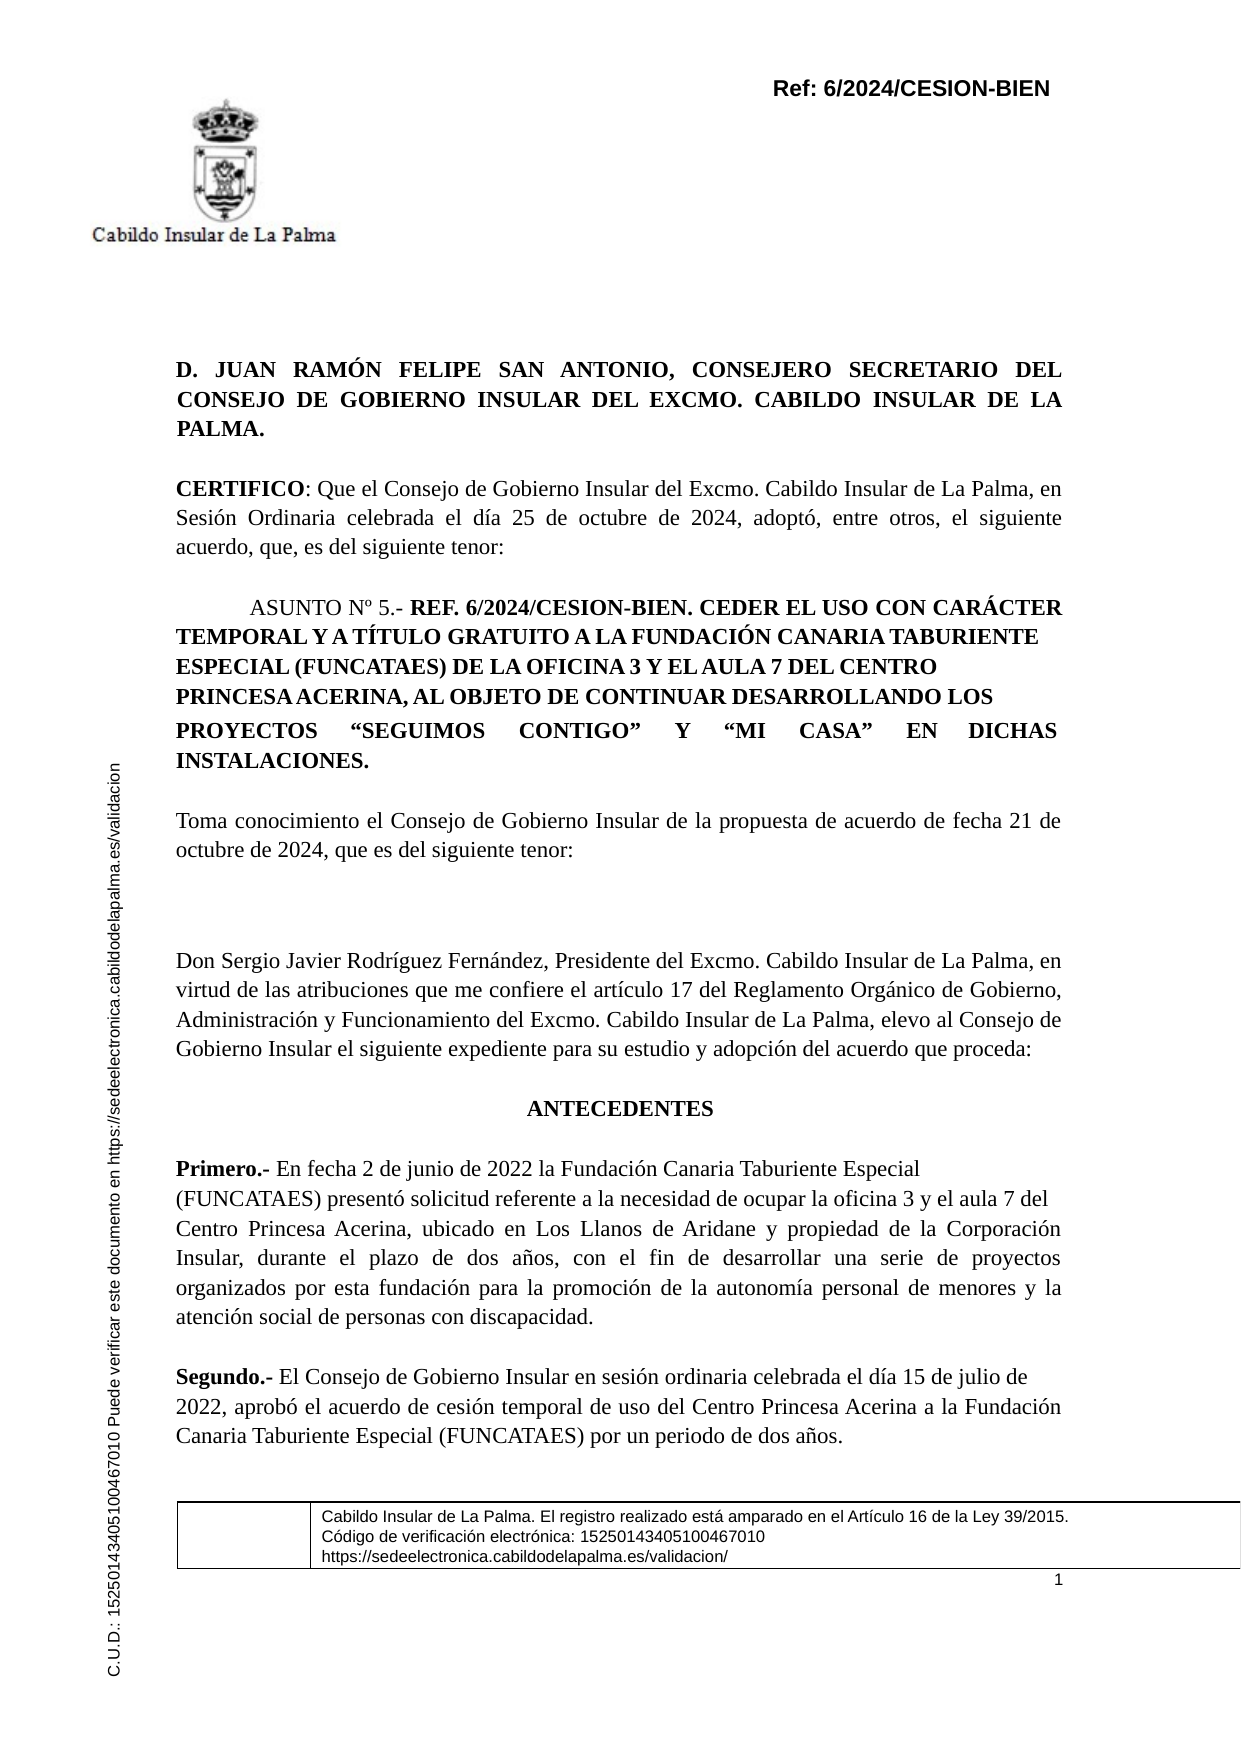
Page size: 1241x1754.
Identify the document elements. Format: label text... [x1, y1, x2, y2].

text (FUNCATAES) presentó solicitud referente a la necesidad de ocupar la oficina 3 y el aula 7 del [176, 1185, 1063, 1212]
text PRINCESA ACERINA, AL OBJETO DE CONTINUAR DESARROLLANDO LOS [176, 683, 1063, 710]
text Ref: 6/2024/CESION-BIEN [90, 75, 1063, 248]
text CERTIFICO: Que el Consejo de Gobierno Insular del Excmo. Cabildo Insular de La Palma, en Sesión Ordinaria celebrada el día 25 de octubre de 2024, adoptó, entre otros, el siguiente acuerdo, que, es del siguiente tenor: [176, 475, 1063, 560]
text ASUNTO Nº 5.- REF. 6/2024/CESION-BIEN. CEDER EL USO CON CARÁCTER TEMPORAL Y A TÍTULO GRATUITO A LA FUNDACIÓN CANARIA TABURIENTE [176, 594, 1063, 649]
text PROYECTOS “SEGUIMOS CONTIGO” Y “MI CASA” EN DICHAS [176, 717, 1063, 743]
text D. JUAN RAMÓN FELIPE SAN ANTONIO, CONSEJERO SECRETARIO DEL CONSEJO DE GOBIERNO INSULAR DEL EXCMO. CABILDO INSULAR DE LA PALMA. [176, 357, 1063, 441]
text Centro Princesa Acerina, ubicado en Los Llanos de Aridane y propiedad de la Corporación Insular, durante el plazo de dos años, con el fin de desarrollar una serie de proyectos organizados por esta fundación para la promoción de la autonomía personal de menores y la atención social de personas con discapacidad. [176, 1215, 1063, 1329]
text Toma conocimiento el Consejo de Gobierno Insular de la propuesta de acuerdo de fecha 21 de octubre de 2024, que es del siguiente tenor: [176, 807, 1063, 863]
text INSTALACIONES. [176, 747, 1063, 773]
text 2022, aprobó el acuerdo de cesión temporal de uso del Centro Princesa Acerina a la Fundación Canaria Taburiente Especial (FUNCATAES) por un periodo de dos años. [176, 1393, 1063, 1448]
text Segundo.- El Consejo de Gobierno Insular en sesión ordinaria celebrada el día 15 de julio de [176, 1363, 1063, 1389]
text Don Sergio Javier Rodríguez Fernández, Presidente del Excmo. Cabildo Insular de La Palma, en virtud de las atribuciones que me confiere el artículo 17 del Reglamento Orgánico de Gobierno, Administración y Funcionamiento del Excmo. Cabildo Insular de La Palma, elevo al Consejo de Gobierno Insular el siguiente expediente para su estudio y adopción del acuerdo que proceda: [176, 947, 1063, 1061]
text ANTECEDENTES [177, 1095, 1063, 1121]
text ESPECIAL (FUNCATAES) DE LA OFICINA 3 Y EL AULA 7 DEL CENTRO [176, 653, 1063, 679]
text Primero.- En fecha 2 de junio de 2022 la Fundación Canaria Taburiente Especial [176, 1155, 1063, 1182]
